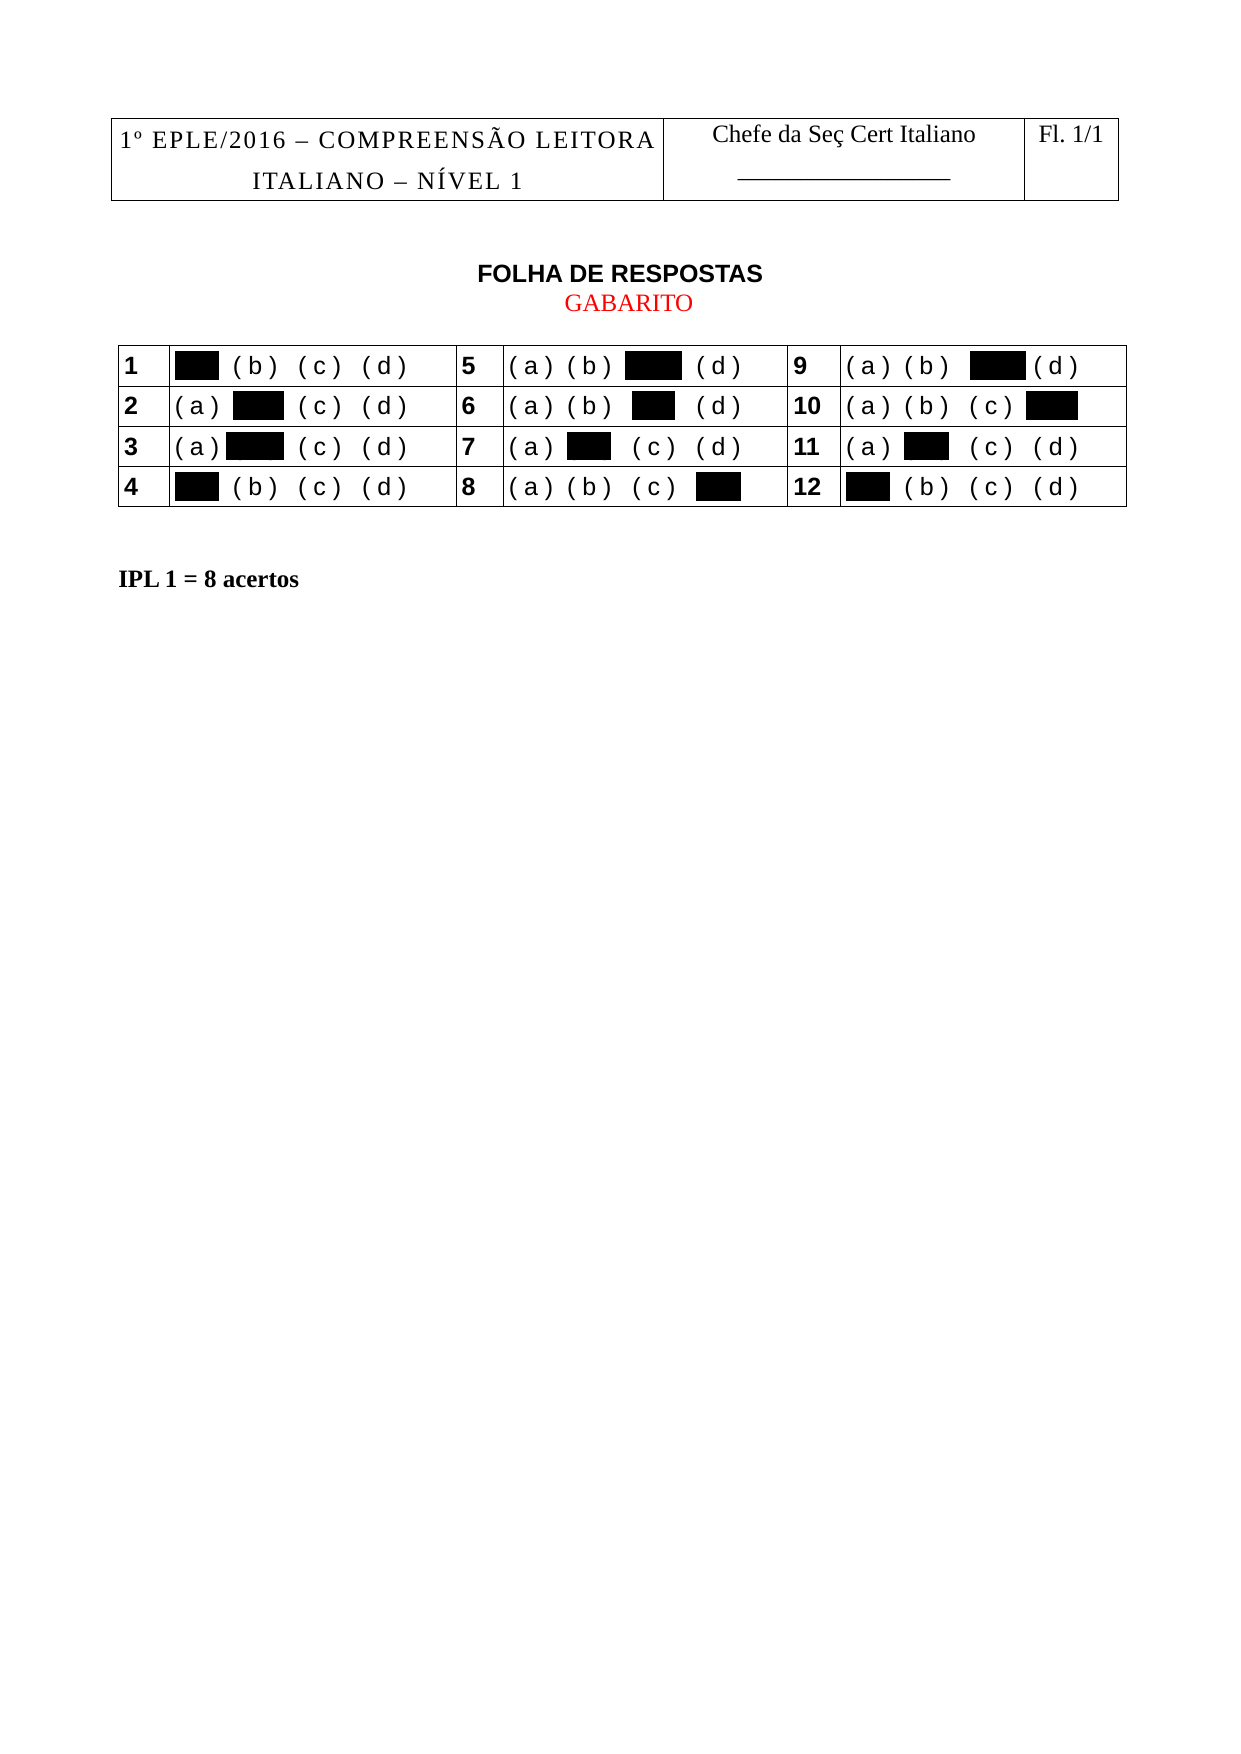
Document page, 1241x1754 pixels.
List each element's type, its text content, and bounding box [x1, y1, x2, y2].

table_cell 10 [788, 387, 840, 426]
table_cell ( a ) ( b ) ( c ) ( d ) [170, 387, 456, 426]
text GABARITO [119, 288, 1139, 316]
table_cell ( a ) ( b ) ( c ) ( d ) [841, 427, 1126, 466]
table_cell 4 [119, 467, 169, 506]
table_cell 2 [119, 387, 169, 426]
table_cell 8 [457, 467, 503, 506]
table_cell 7 [457, 427, 503, 466]
table_cell 12 [788, 467, 840, 506]
table_header Fl. 1/1 [1025, 119, 1118, 200]
table_cell ( a ) ( b ) ( c ) ( d ) [841, 387, 1126, 426]
table_cell 11 [788, 427, 840, 466]
table_header Chefe da Seç Cert Italiano _________________ [664, 119, 1024, 200]
table_header 9 [788, 346, 840, 386]
table_cell ( a ) ( b ) ( c ) ( d ) [170, 427, 456, 466]
table_header ( a ) ( b ) ( c ) ( d ) [841, 346, 1126, 386]
table_cell ( a ) ( b ) ( c ) ( d ) [504, 427, 787, 466]
table_cell 3 [119, 427, 169, 466]
table_header ( a ) ( b ) ( c ) ( d ) [170, 346, 456, 386]
table_cell ( a ) ( b ) ( c ) ( d ) [841, 467, 1126, 506]
table_cell ( a ) ( b ) ( c ) ( d ) [170, 467, 456, 506]
text IPL 1 = 8 acertos [118, 564, 1122, 593]
table_header ( a ) ( b ) ( c ) ( d ) [504, 346, 787, 386]
table_header 1 [119, 346, 169, 386]
table_header 5 [457, 346, 503, 386]
table_cell ( a ) ( b ) ( c ) ( d ) [504, 387, 787, 426]
table_cell ( a ) ( b ) ( c ) ( d ) [504, 467, 787, 506]
table_header 1º EPLE/2016 – COMPREENSÃO LEITORA ITALIANO – NÍVEL 1 [112, 119, 663, 200]
table_cell 6 [457, 387, 503, 426]
text FOLHA DE RESPOSTAS [118, 259, 1122, 288]
